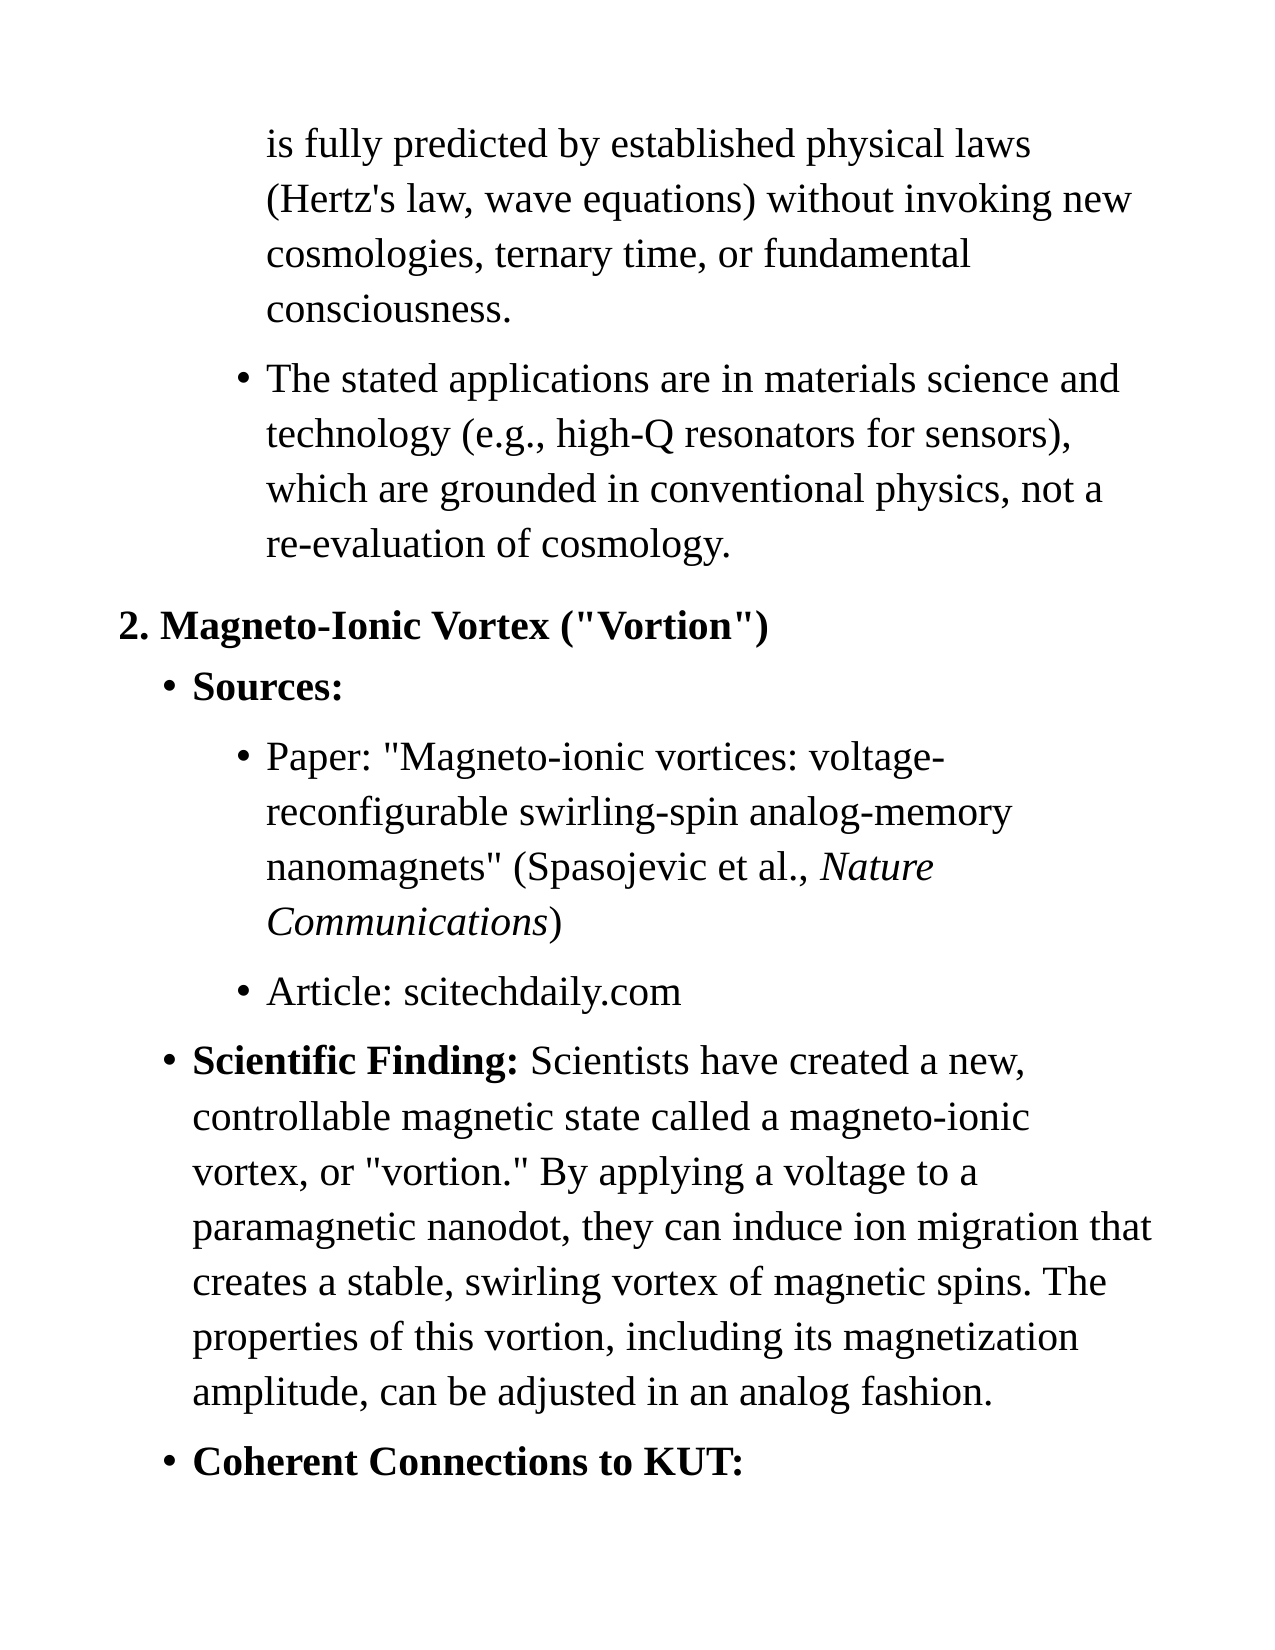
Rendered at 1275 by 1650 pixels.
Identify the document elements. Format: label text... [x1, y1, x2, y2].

subtitle 2. Magneto-Ionic Vortex ("Vortion") [118, 601, 1157, 649]
list Sources: [162, 661, 1157, 709]
list The stated applications are in materials science and technology (e.g., high-Q resonators for sensors), which are grounded in conventional physics, not a re-evaluation of cosmology. [236, 353, 1157, 566]
list Article: scitechdaily.com [236, 966, 1157, 1014]
list is fully predicted by established physical laws (Hertz's law, wave equations) without invoking new cosmologies, ternary time, or fundamental consciousness. [236, 118, 1157, 331]
list Paper: "Magneto-ionic vortices: voltage-reconfigurable swirling-spin analog-memory nanomagnets" (Spasojevic et al., Nature Communications) [236, 731, 1157, 944]
list Coherent Connections to KUT: [162, 1436, 1157, 1484]
list Scientific Finding: Scientists have created a new, controllable magnetic state called a magneto-ionic vortex, or "vortion." By applying a voltage to a paramagnetic nanodot, they can induce ion migration that creates a stable, swirling vortex of magnetic spins. The properties of this vortion, including its magnetization amplitude, can be adjusted in an analog fashion. [162, 1036, 1157, 1414]
